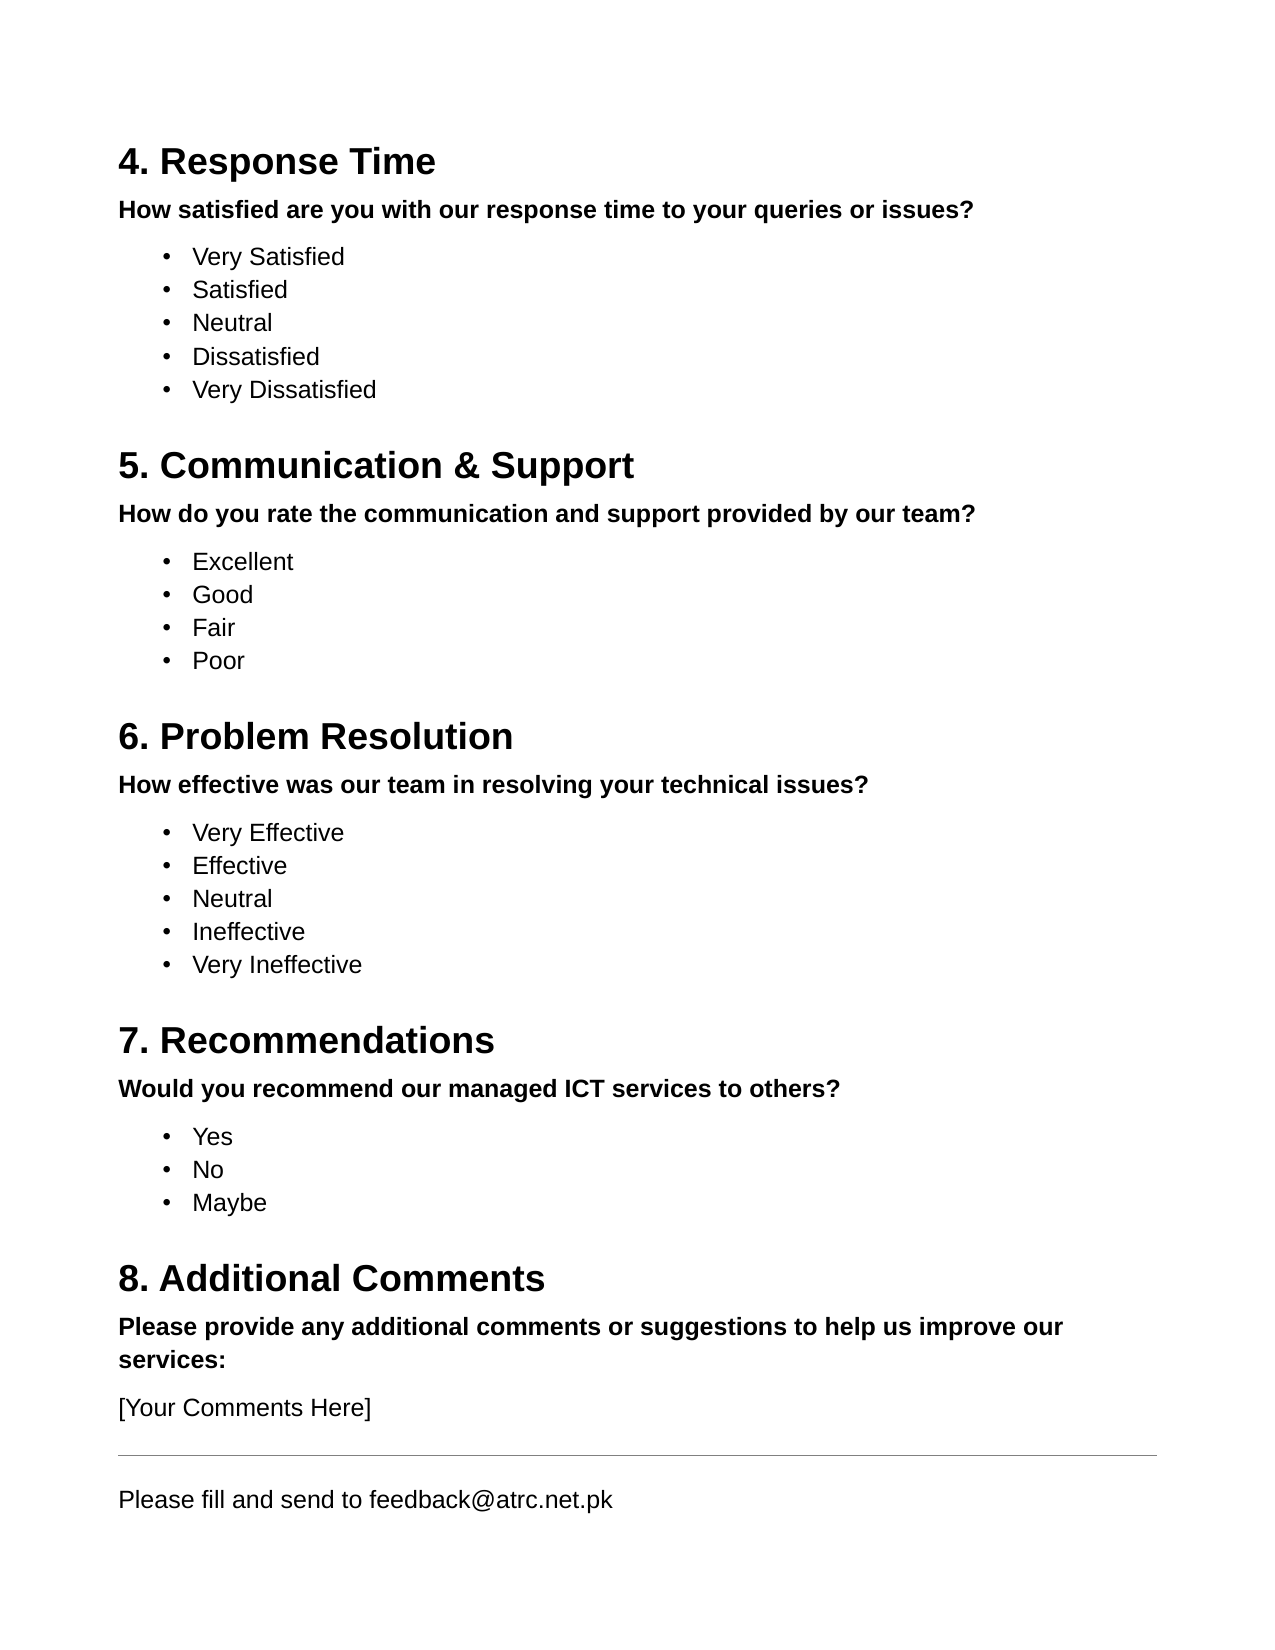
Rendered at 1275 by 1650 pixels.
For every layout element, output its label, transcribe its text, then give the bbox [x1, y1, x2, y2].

list Maybe [162, 1188, 1157, 1217]
list Very Effective [162, 818, 1157, 846]
text How effective was our team in resolving your technical issues? [118, 770, 1157, 799]
text How satisfied are you with our response time to your queries or issues? [118, 194, 1157, 223]
subtitle 5. Communication & Support [118, 443, 1157, 486]
list Effective [162, 851, 1157, 879]
text Would you recommend our managed ICT services to others? [118, 1074, 1157, 1103]
subtitle 8. Additional Comments [118, 1257, 1157, 1300]
text [Your Comments Here] [118, 1393, 1157, 1422]
list Good [162, 579, 1157, 608]
list Very Dissatisfied [162, 375, 1157, 403]
list Satisfied [162, 275, 1157, 304]
subtitle 6. Problem Resolution [118, 714, 1157, 757]
subtitle 7. Recommendations [118, 1019, 1157, 1062]
list Dissatisfied [162, 342, 1157, 370]
list Yes [162, 1122, 1157, 1151]
subtitle 4. Response Time [118, 139, 1157, 182]
text Please fill and send to feedback@atrc.net.pk [118, 1485, 1157, 1513]
list Poor [162, 646, 1157, 675]
list Very Ineffective [162, 950, 1157, 979]
list No [162, 1155, 1157, 1184]
list Very Satisfied [162, 242, 1157, 271]
list Neutral [162, 884, 1157, 913]
list Neutral [162, 308, 1157, 337]
text How do you rate the communication and support provided by our team? [118, 499, 1157, 528]
list Fair [162, 613, 1157, 642]
list Ineffective [162, 917, 1157, 946]
list Excellent [162, 546, 1157, 575]
text Please provide any additional comments or suggestions to help us improve our services: [118, 1312, 1157, 1374]
